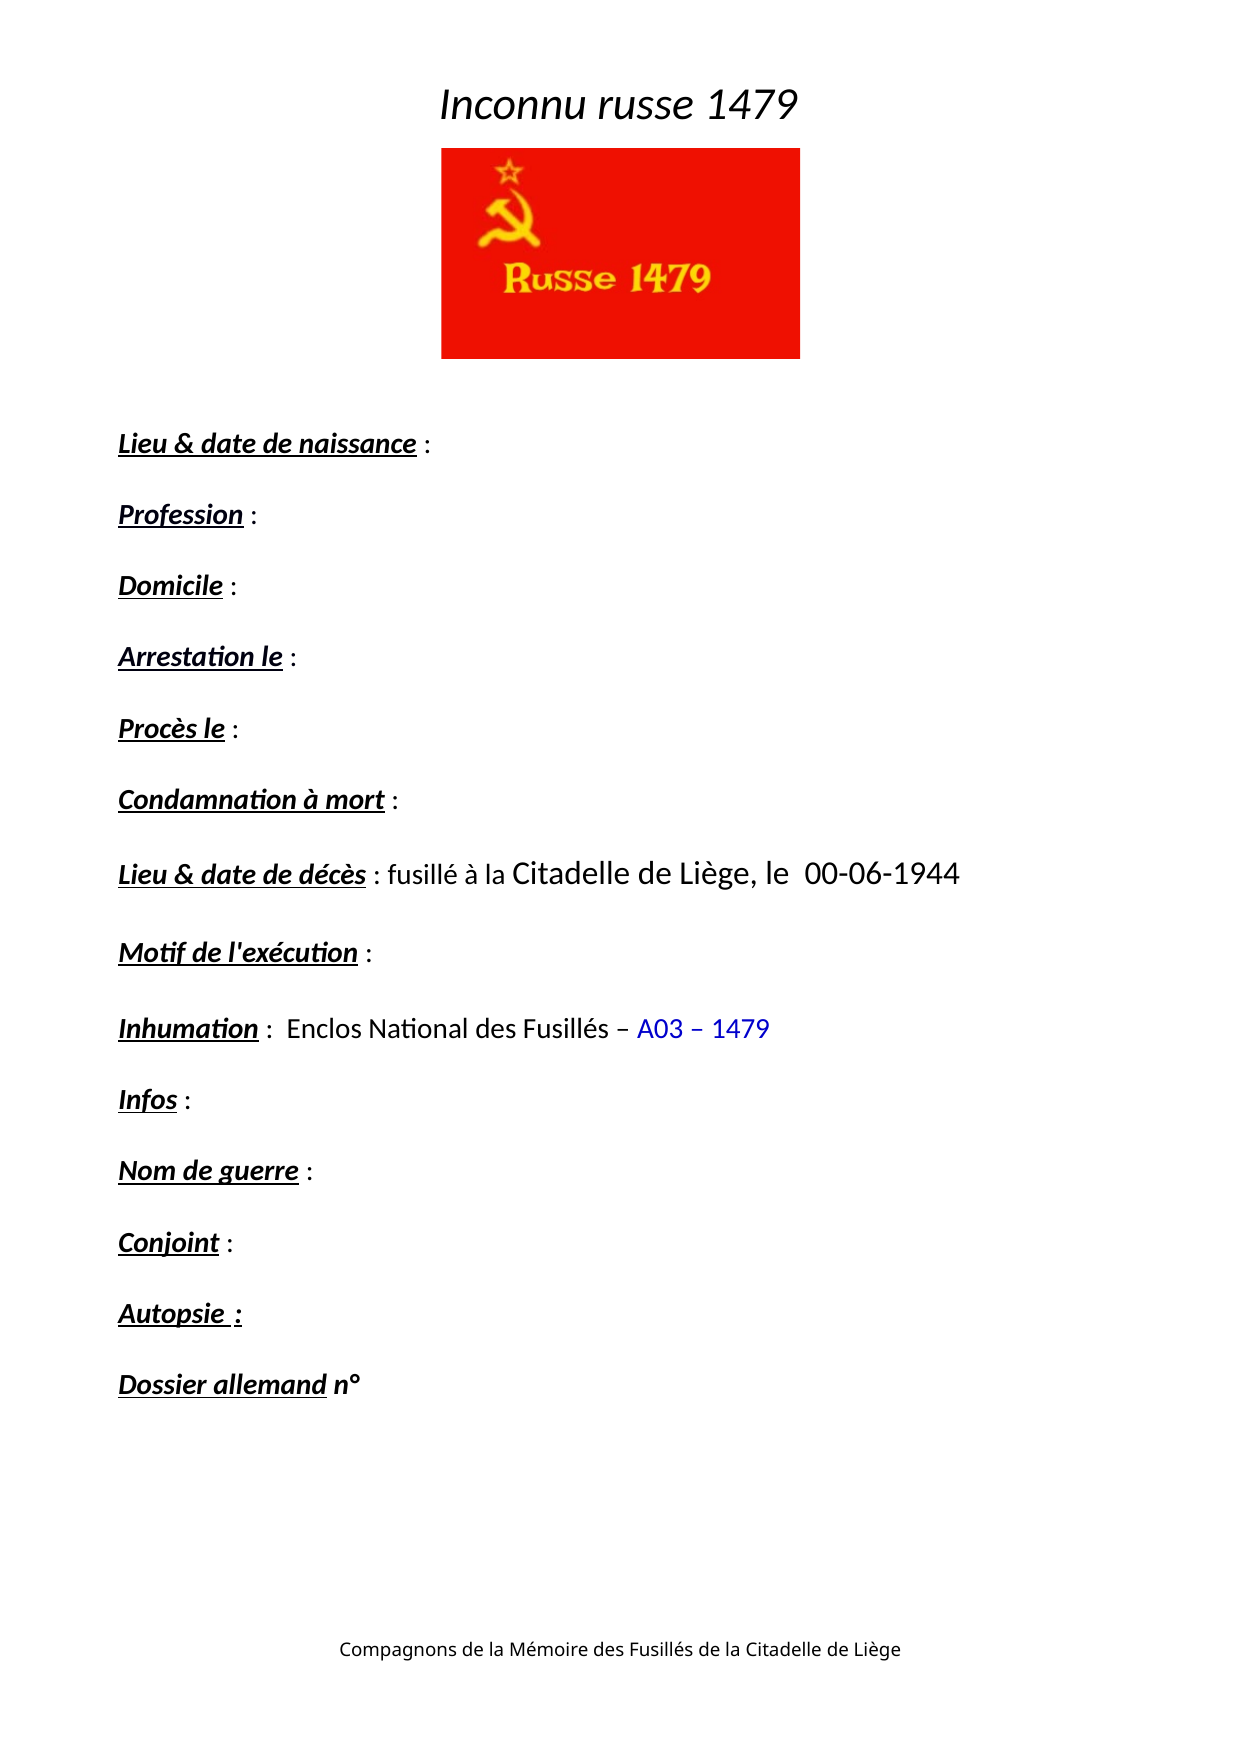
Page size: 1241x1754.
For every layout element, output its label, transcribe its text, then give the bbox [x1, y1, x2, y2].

text Inconnu russe 1479 [118, 75, 1122, 131]
text Condamnation à mort : [118, 781, 1122, 817]
text Domicile : [118, 567, 1122, 603]
text Profession : [118, 496, 1122, 532]
text Nom de guerre : [118, 1152, 1122, 1188]
text Dossier allemand n° [118, 1366, 1122, 1402]
text Conjoint : [118, 1224, 1122, 1259]
text Procès le : [118, 710, 1122, 745]
text Inhumation : Enclos National des Fusillés – A03 – 1479 [118, 1010, 1122, 1046]
text Motif de l'exécution : [118, 934, 1122, 969]
text Arrestation le : [118, 638, 1122, 674]
text Autopsie : [118, 1295, 1122, 1331]
text Lieu & date de naissance : [118, 425, 1122, 460]
text Lieu & date de décès : fusillé à la Citadelle de Liège, le 00-06-1944 [118, 852, 1122, 893]
text Infos : [118, 1081, 1122, 1117]
